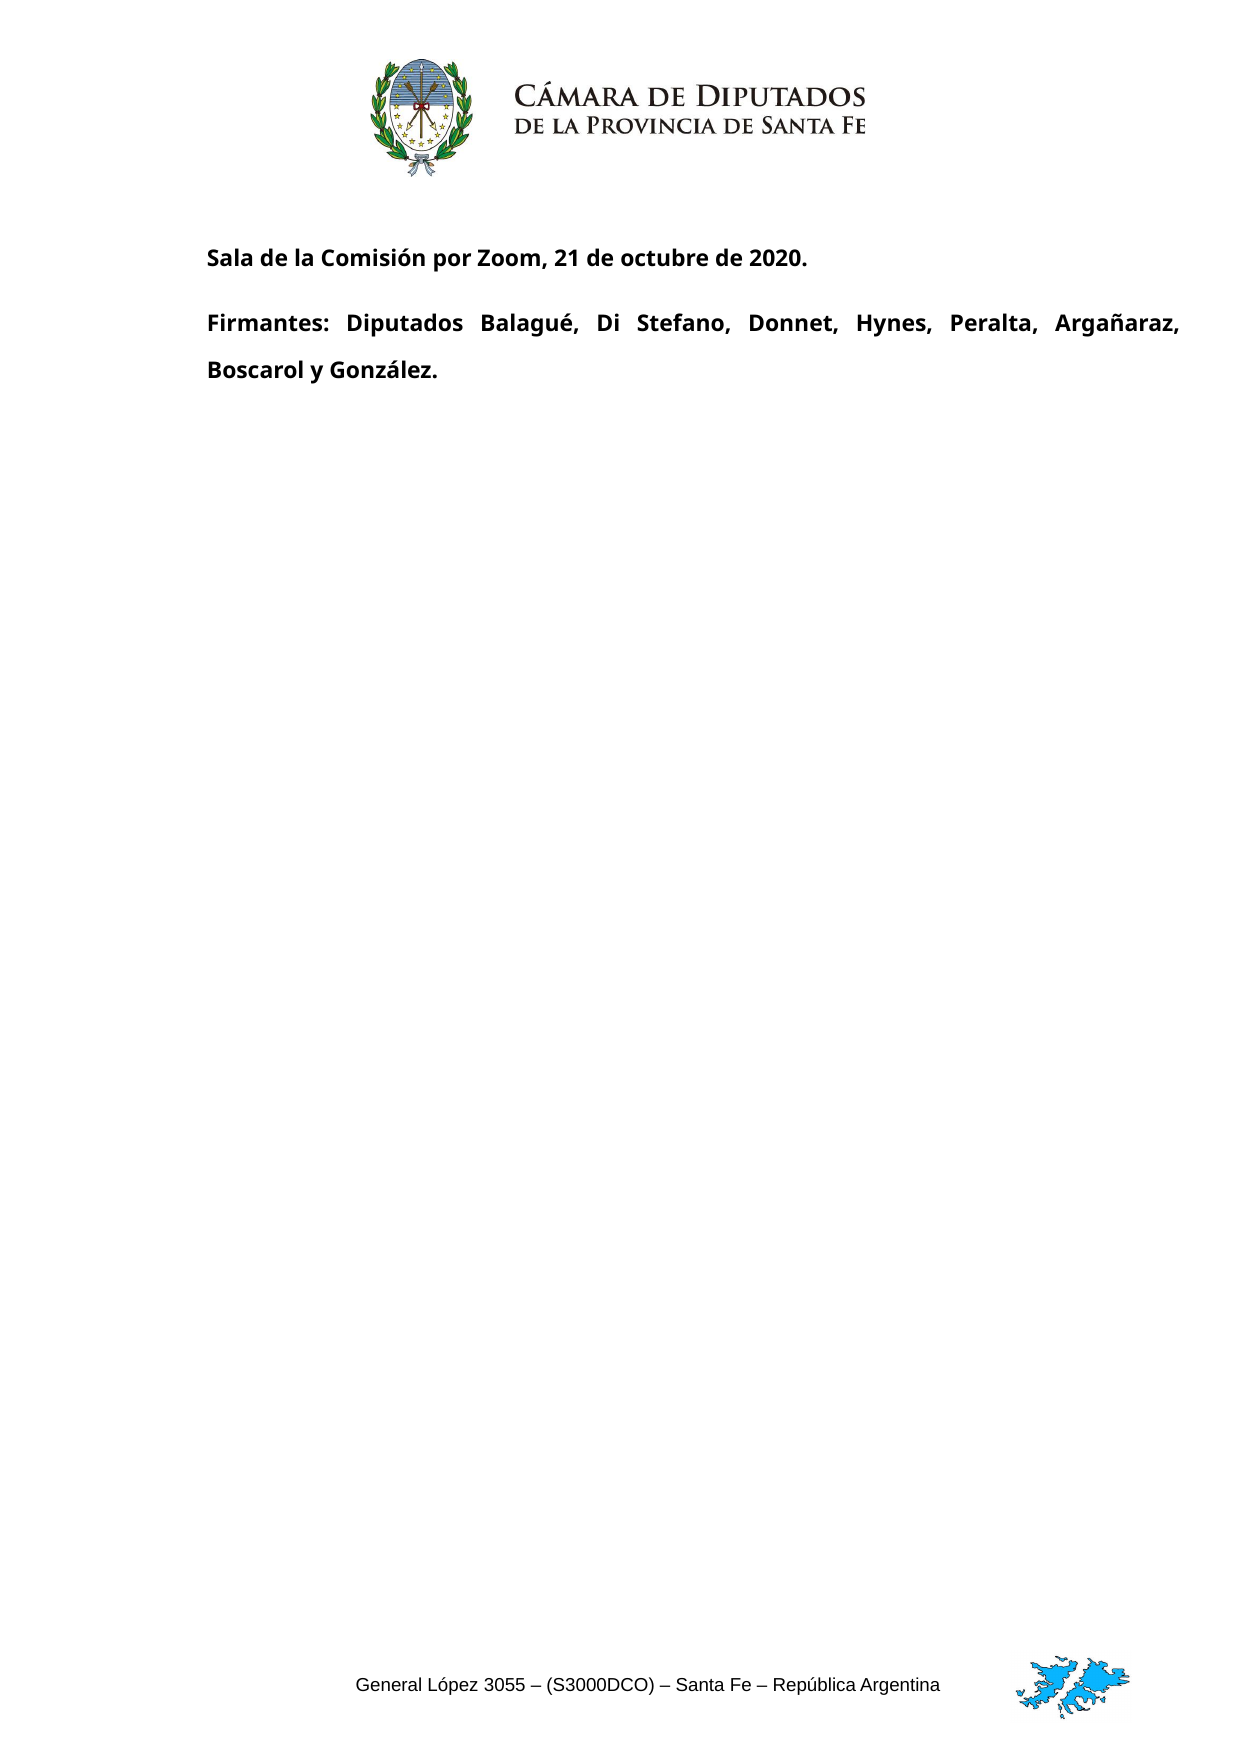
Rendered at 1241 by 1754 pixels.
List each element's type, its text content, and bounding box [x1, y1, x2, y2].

picture [1010, 1650, 1133, 1723]
text Firmantes: Diputados Balagué, Di Stefano, Donnet, Hynes, Peralta, Argañaraz, Boscarol y González. [207, 307, 1181, 385]
text Sala de la Comisión por Zoom, 21 de octubre de 2020. [207, 242, 1181, 273]
picture [370, 59, 866, 181]
